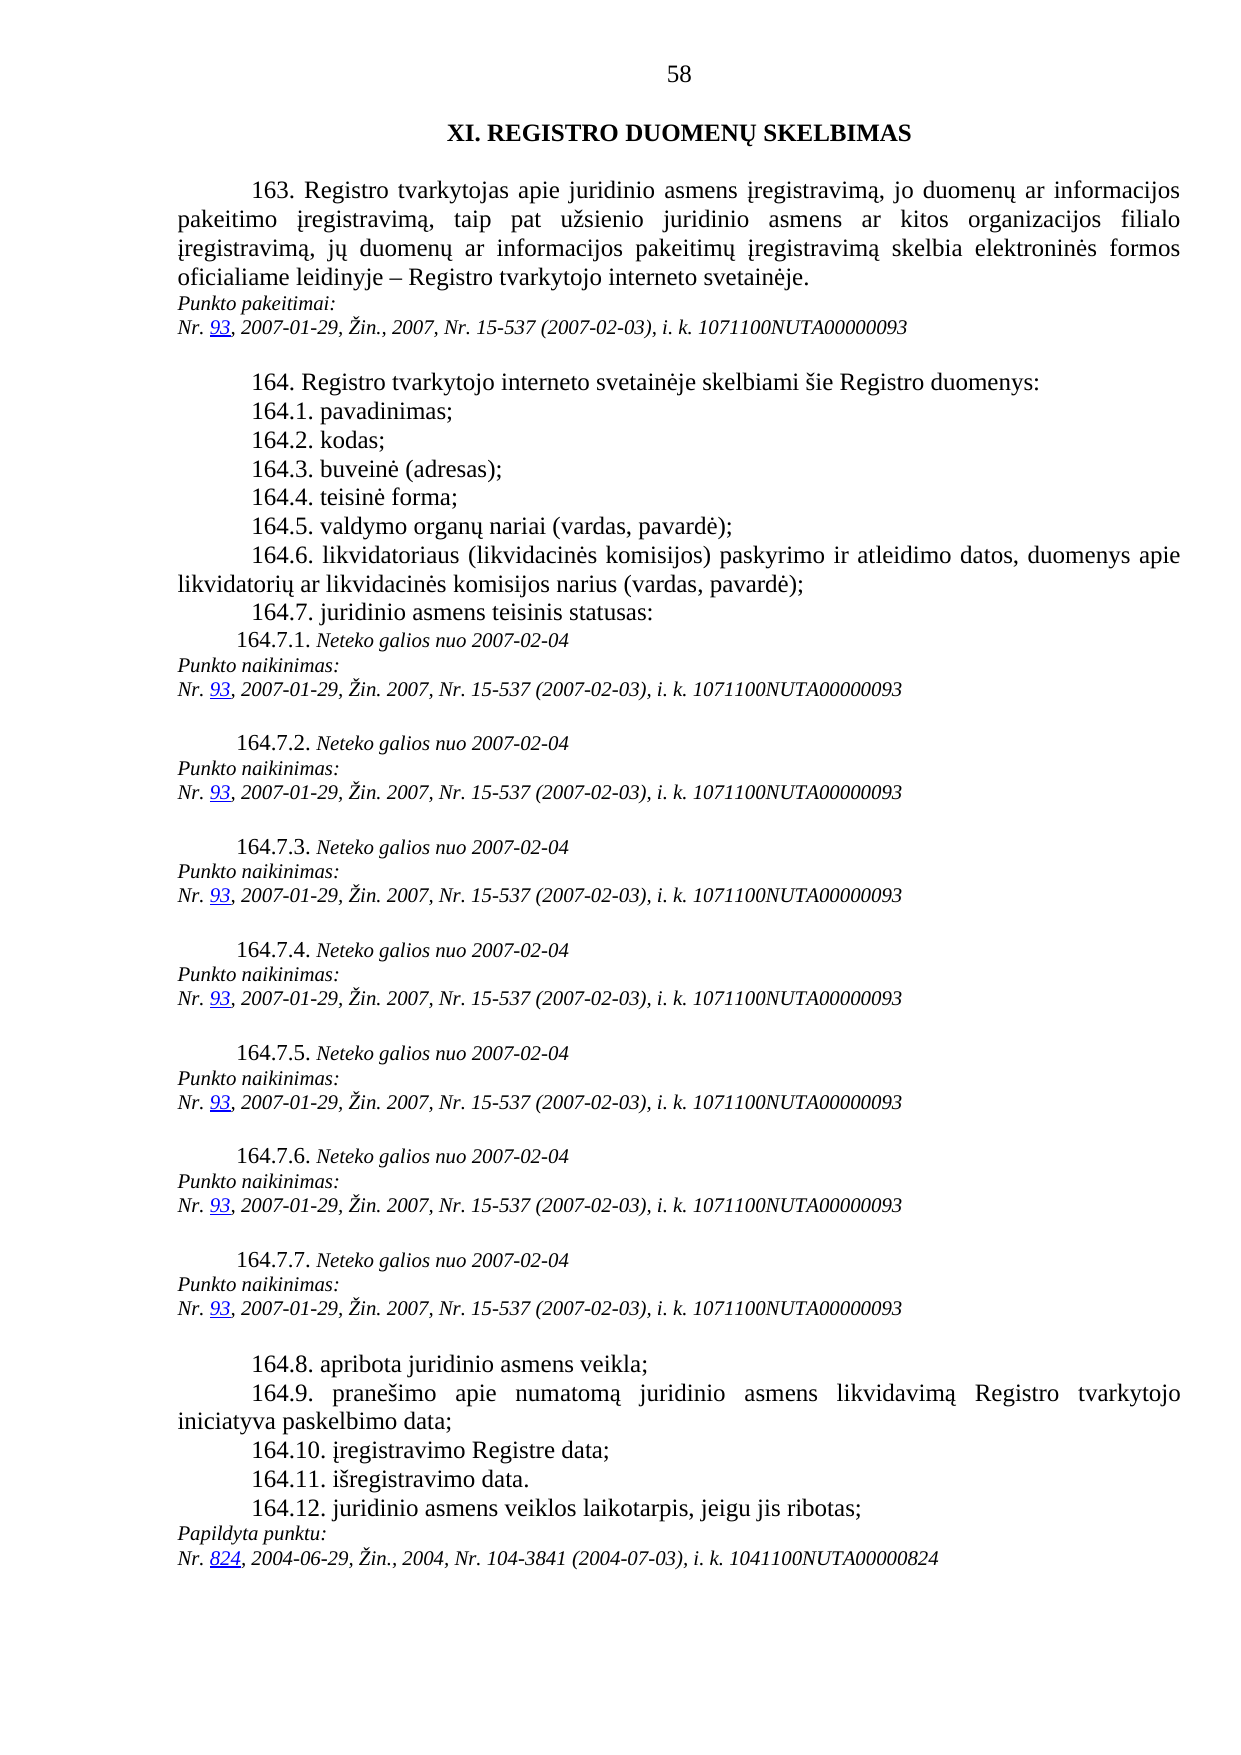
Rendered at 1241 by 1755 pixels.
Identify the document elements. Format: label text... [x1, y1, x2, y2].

text Punkto naikinimas: [177, 962, 1181, 986]
text 164.7.2. Neteko galios nuo 2007-02-04 [177, 729, 1181, 756]
text 164.6. likvidatoriaus (likvidacinės komisijos) paskyrimo ir atleidimo datos, duomenys apie likvidatorių ar likvidacinės komisijos narius (vardas, pavardė); [177, 540, 1181, 597]
text Nr. 93, 2007-01-29, Žin., 2007, Nr. 15-537 (2007-02-03), i. k. 1071100NUTA00000093 [177, 315, 1181, 339]
text 164.7.7. Neteko galios nuo 2007-02-04 [177, 1246, 1181, 1272]
text 164.11. išregistravimo data. [177, 1464, 1181, 1493]
text Punkto pakeitimai: [177, 291, 1181, 315]
text 164.4. teisinė forma; [177, 482, 1181, 511]
text 164.7.3. Neteko galios nuo 2007-02-04 [177, 833, 1181, 859]
text Nr. 93, 2007-01-29, Žin. 2007, Nr. 15-537 (2007-02-03), i. k. 1071100NUTA00000093 [177, 1089, 1181, 1114]
text Punkto naikinimas: [177, 859, 1181, 883]
text 164.5. valdymo organų nariai (vardas, pavardė); [177, 511, 1181, 540]
text Nr. 824, 2004-06-29, Žin., 2004, Nr. 104-3841 (2004-07-03), i. k. 1041100NUTA00000824 [177, 1545, 1181, 1569]
text 164.7.1. Neteko galios nuo 2007-02-04 [177, 626, 1181, 653]
text 164. Registro tvarkytojo interneto svetainėje skelbiami šie Registro duomenys: [177, 367, 1181, 396]
text 164.12. juridinio asmens veiklos laikotarpis, jeigu jis ribotas; [177, 1493, 1181, 1521]
text XI. REGISTRO DUOMENŲ SKELBIMAS [177, 118, 1181, 147]
text Punkto naikinimas: [177, 653, 1181, 677]
text Punkto naikinimas: [177, 1272, 1181, 1296]
text 164.7.6. Neteko galios nuo 2007-02-04 [177, 1142, 1181, 1169]
text 164.2. kodas; [177, 425, 1181, 454]
text 164.3. buveinė (adresas); [177, 454, 1181, 482]
text Nr. 93, 2007-01-29, Žin. 2007, Nr. 15-537 (2007-02-03), i. k. 1071100NUTA00000093 [177, 780, 1181, 804]
text 164.7.4. Neteko galios nuo 2007-02-04 [177, 936, 1181, 962]
text Papildyta punktu: [177, 1521, 1181, 1545]
text Nr. 93, 2007-01-29, Žin. 2007, Nr. 15-537 (2007-02-03), i. k. 1071100NUTA00000093 [177, 883, 1181, 907]
text 164.7.5. Neteko galios nuo 2007-02-04 [177, 1039, 1181, 1066]
text Punkto naikinimas: [177, 1169, 1181, 1193]
text 164.1. pavadinimas; [177, 396, 1181, 425]
text 163. Registro tvarkytojas apie juridinio asmens įregistravimą, jo duomenų ar informacijos pakeitimo įregistravimą, taip pat užsienio juridinio asmens ar kitos organizacijos filialo įregistravimą, jų duomenų ar informacijos pakeitimų įregistravimą skelbia elektroninės formos oficialiame leidinyje – Registro tvarkytojo interneto svetainėje. [177, 176, 1181, 291]
text Punkto naikinimas: [177, 1066, 1181, 1089]
text 164.7. juridinio asmens teisinis statusas: [177, 597, 1181, 626]
text Punkto naikinimas: [177, 756, 1181, 780]
text Nr. 93, 2007-01-29, Žin. 2007, Nr. 15-537 (2007-02-03), i. k. 1071100NUTA00000093 [177, 986, 1181, 1010]
text 164.10. įregistravimo Registre data; [177, 1435, 1181, 1464]
text 164.9. pranešimo apie numatomą juridinio asmens likvidavimą Registro tvarkytojo iniciatyva paskelbimo data; [177, 1378, 1181, 1435]
text Nr. 93, 2007-01-29, Žin. 2007, Nr. 15-537 (2007-02-03), i. k. 1071100NUTA00000093 [177, 677, 1181, 701]
text Nr. 93, 2007-01-29, Žin. 2007, Nr. 15-537 (2007-02-03), i. k. 1071100NUTA00000093 [177, 1193, 1181, 1217]
text 164.8. apribota juridinio asmens veikla; [177, 1349, 1181, 1378]
text Nr. 93, 2007-01-29, Žin. 2007, Nr. 15-537 (2007-02-03), i. k. 1071100NUTA00000093 [177, 1296, 1181, 1320]
